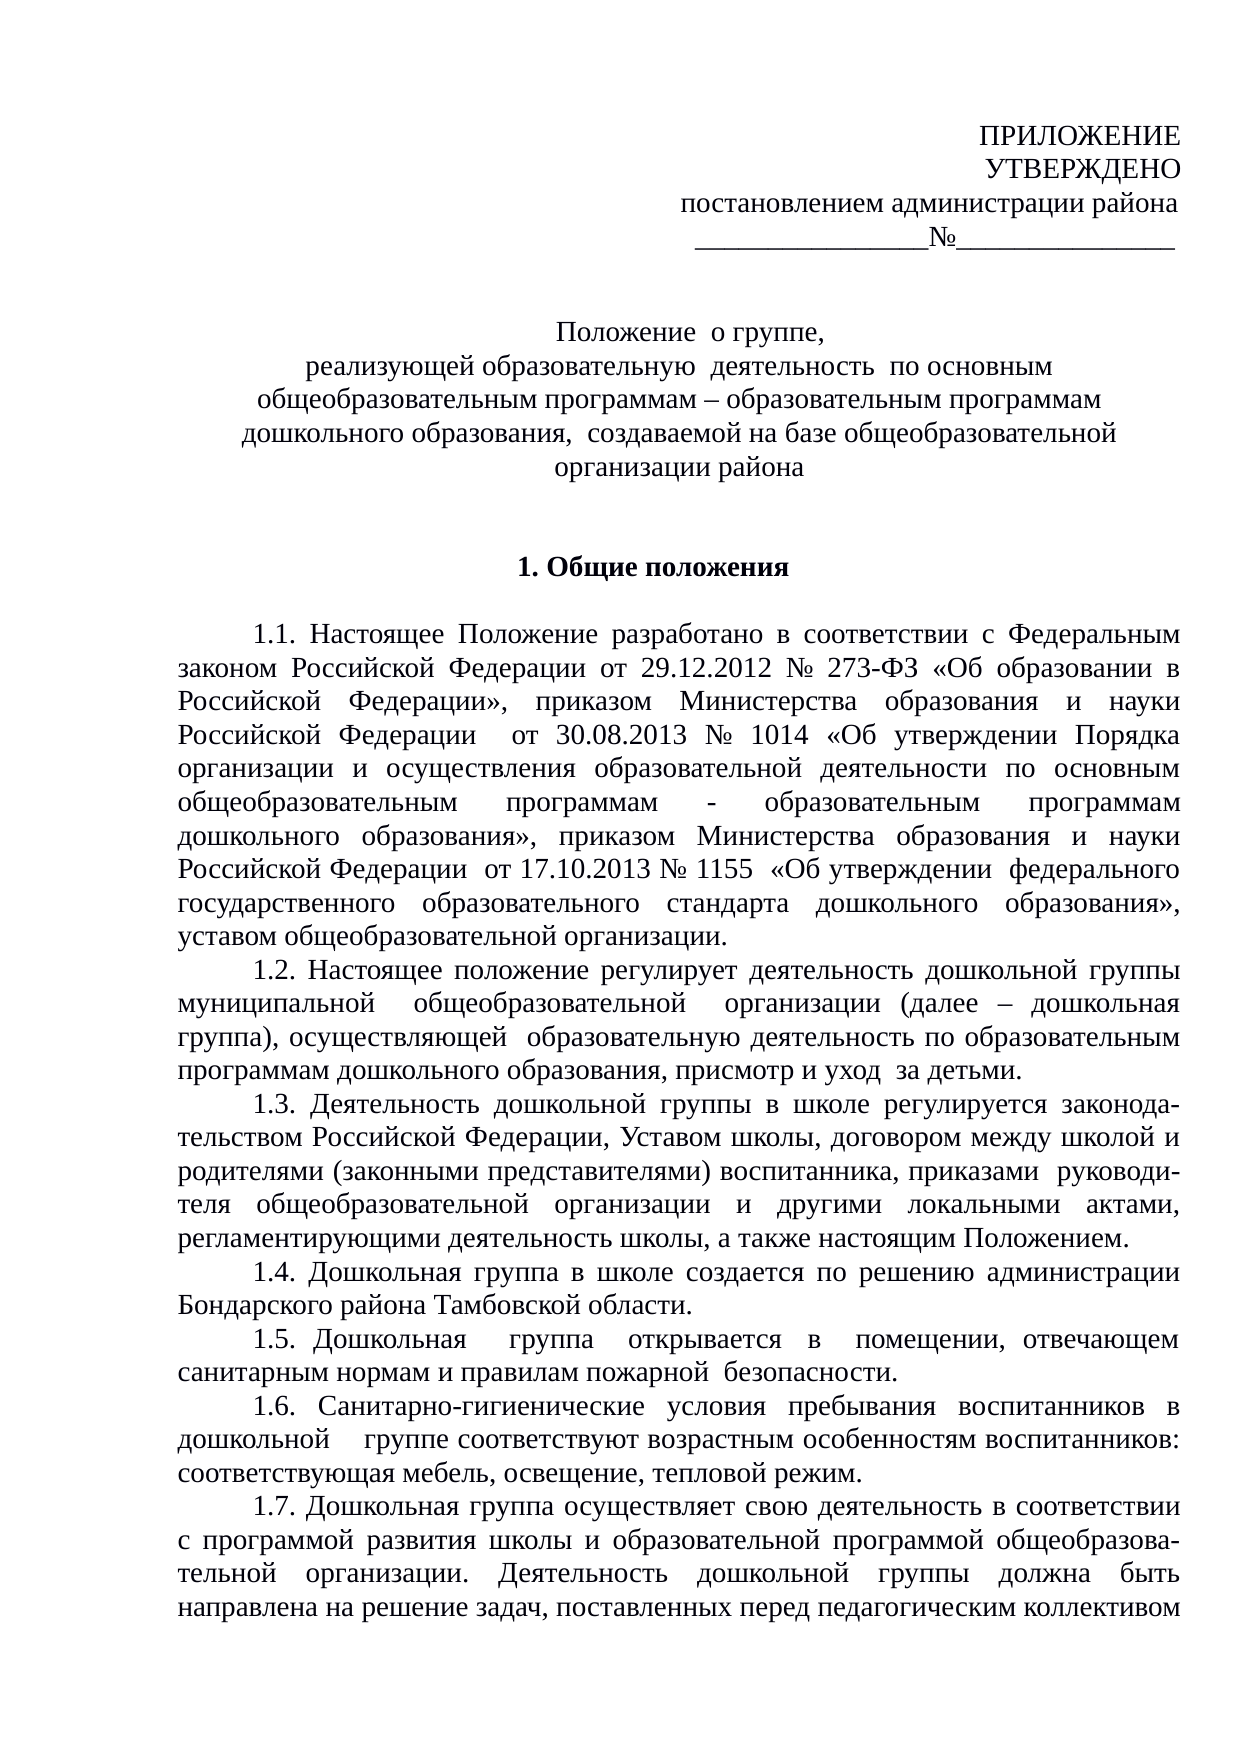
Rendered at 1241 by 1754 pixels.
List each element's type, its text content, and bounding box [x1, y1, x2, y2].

text реализующей образовательную деятельность по основным общеобразовательным программам – образовательным программам дошкольного образования, создаваемой на базе общеобразовательной организации района [177, 348, 1181, 482]
text 1.7. Дошкольная группа осуществляет свою деятельность в соответствии с программой развития школы и образовательной программой общеобразова-тельной организации. Деятельность дошкольной группы должна быть направлена на решение задач, поставленных перед педагогическим коллективом [177, 1488, 1181, 1623]
text 1.3. Деятельность дошкольной группы в школе регулируется законода-тельством Российской Федерации, Уставом школы, договором между школой и родителями (законными представителями) воспитанника, приказами руководи-теля общеобразовательной организации и другими локальными актами, регламентирующими деятельность школы, а также настоящим Положением. [177, 1086, 1181, 1254]
text 1. Общие положения [140, 549, 1167, 583]
text 1.1. Настоящее Положение разработано в соответствии с Федеральным законом Российской Федерации от 29.12.2012 № 273-ФЗ «Об образовании в Российской Федерации», приказом Министерства образования и науки Российской Федерации от 30.08.2013 № 1014 «Об утверждении Порядка организации и осуществления образовательной деятельности по основным общеобразовательным программам - образовательным программам дошкольного образования», приказом Министерства образования и науки Российской Федерации от 17.10.2013 № 1155 «Об утверждении федерального государственного образовательного стандарта дошкольного образования», уставом общеобразовательной организации. [177, 616, 1181, 952]
text ПРИЛОЖЕНИЕ [177, 118, 1181, 152]
text 1.6. Санитарно-гигиенические условия пребывания воспитанников в дошкольной группе соответствуют возрастным особенностям воспитанников: соответствующая мебель, освещение, тепловой режим. [177, 1388, 1181, 1488]
text УТВЕРЖДЕНО [177, 152, 1181, 185]
text 1.5. Дошкольная группа открывается в помещении, отвечающем санитарным нормам и правилам пожарной безопасности. [177, 1321, 1181, 1388]
text Положение о группе, [177, 314, 1181, 348]
text постановлением администрации района [177, 185, 1181, 219]
text ________________№_______________ [177, 219, 1181, 252]
text 1.2. Настоящее положение регулирует деятельность дошкольной группы муниципальной общеобразовательной организации (далее – дошкольная группа), осуществляющей образовательную деятельность по образовательным программам дошкольного образования, присмотр и уход за детьми. [177, 952, 1181, 1086]
text 1.4. Дошкольная группа в школе создается по решению администрации Бондарского района Тамбовской области. [177, 1254, 1181, 1321]
